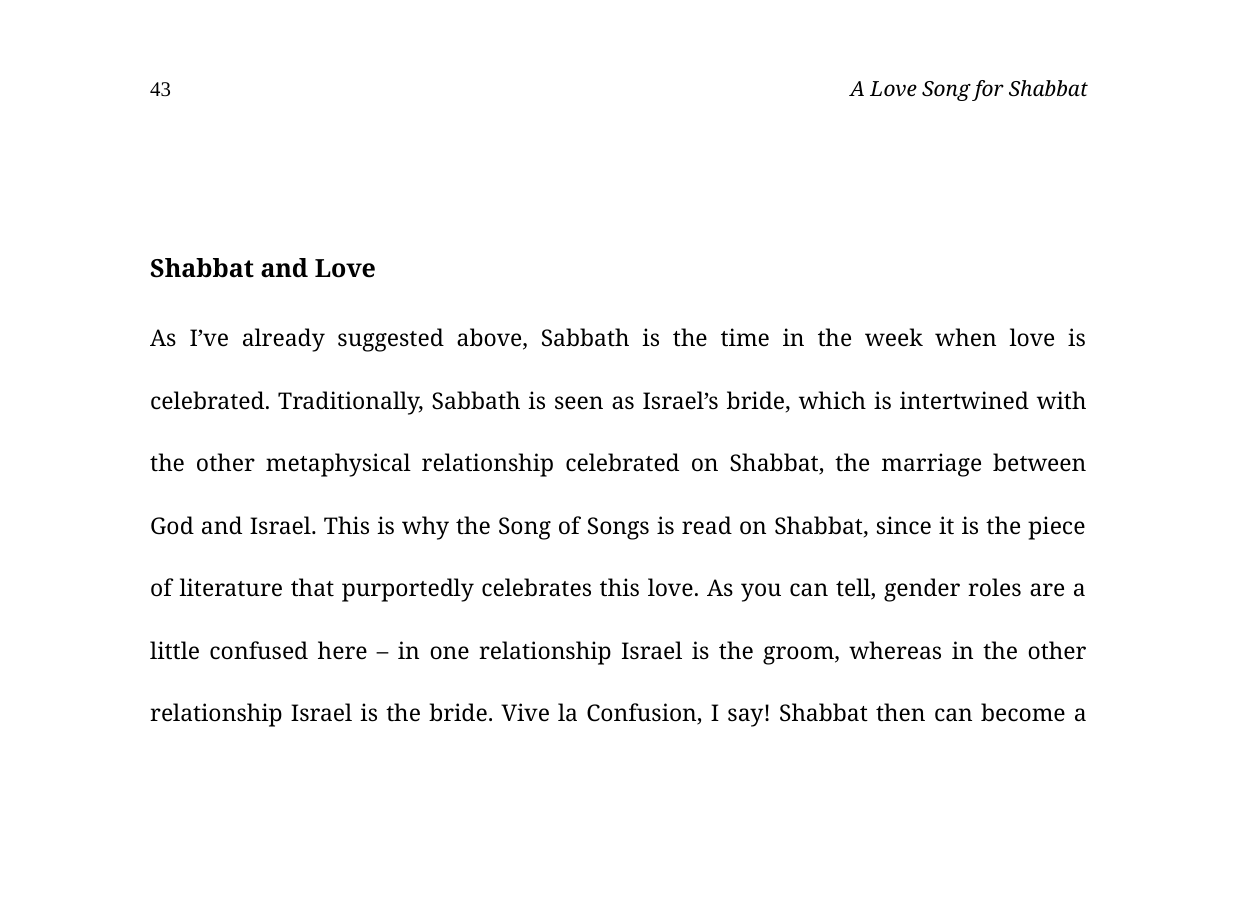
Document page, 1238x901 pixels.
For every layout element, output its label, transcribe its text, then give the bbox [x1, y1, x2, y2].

text Shabbat and Love [150, 250, 1088, 284]
text As I’ve already suggested above, Sabbath is the time in the week when love is celebrated. Traditionally, Sabbath is seen as Israel’s bride, which is intertwined with the other metaphysical relationship celebrated on Shabbat, the marriage between God and Israel. This is why the Song of Songs is read on Shabbat, since it is the piece of literature that purportedly celebrates this love. As you can tell, gender roles are a little confused here – in one relationship Israel is the groom, whereas in the other relationship Israel is the bride. Vive la Confusion, I say! Shabbat then can become a [150, 322, 1088, 728]
